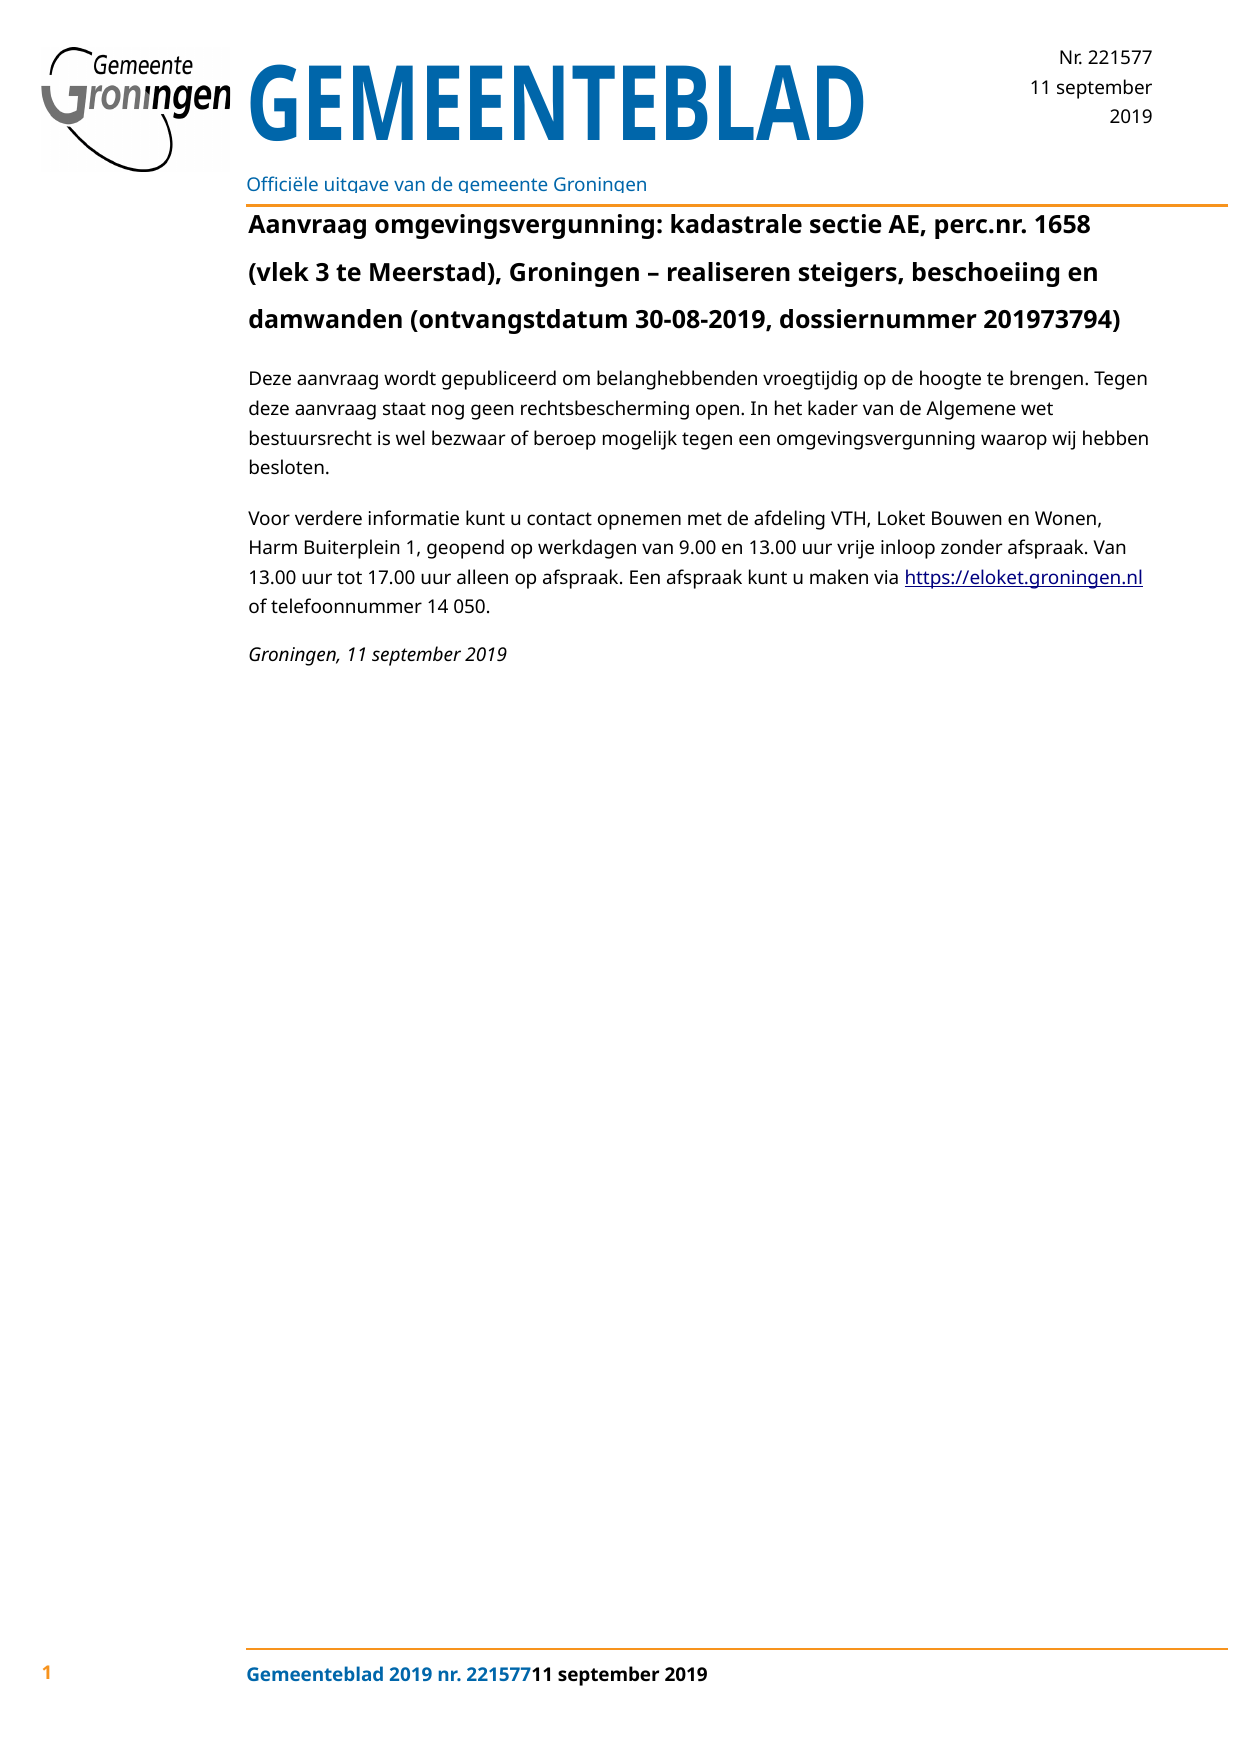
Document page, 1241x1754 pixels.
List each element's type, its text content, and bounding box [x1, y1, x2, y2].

picture [41, 47, 231, 172]
text Aanvraag omgevingsvergunning: kadastrale sectie AE, perc.nr. 1658 (vlek 3 te Meerstad), Groningen – realiseren steigers, beschoeiing en damwanden (ontvangstdatum 30-08-2019, dossiernummer 201973794) [248, 207, 1152, 336]
text Groningen, 11 september 2019 [248, 641, 1152, 667]
text Voor verdere informatie kunt u contact opnemen met de afdeling VTH, Loket Bouwen en Wonen, Harm Buiterplein 1, geopend op werkdagen van 9.00 en 13.00 uur vrije inloop zonder afspraak. Van 13.00 uur tot 17.00 uur alleen op afspraak. Een afspraak kunt u maken via https://eloket.groningen.nl of telefoonnummer 14 050. [248, 505, 1152, 619]
text Deze aanvraag wordt gepubliceerd om belanghebbenden vroegtijdig op de hoogte te brengen. Tegen deze aanvraag staat nog geen rechtsbescherming open. In het kader van de Algemene wet bestuursrecht is wel bezwaar of beroep mogelijk tegen een omgevingsvergunning waarop wij hebben besloten. [248, 366, 1152, 480]
